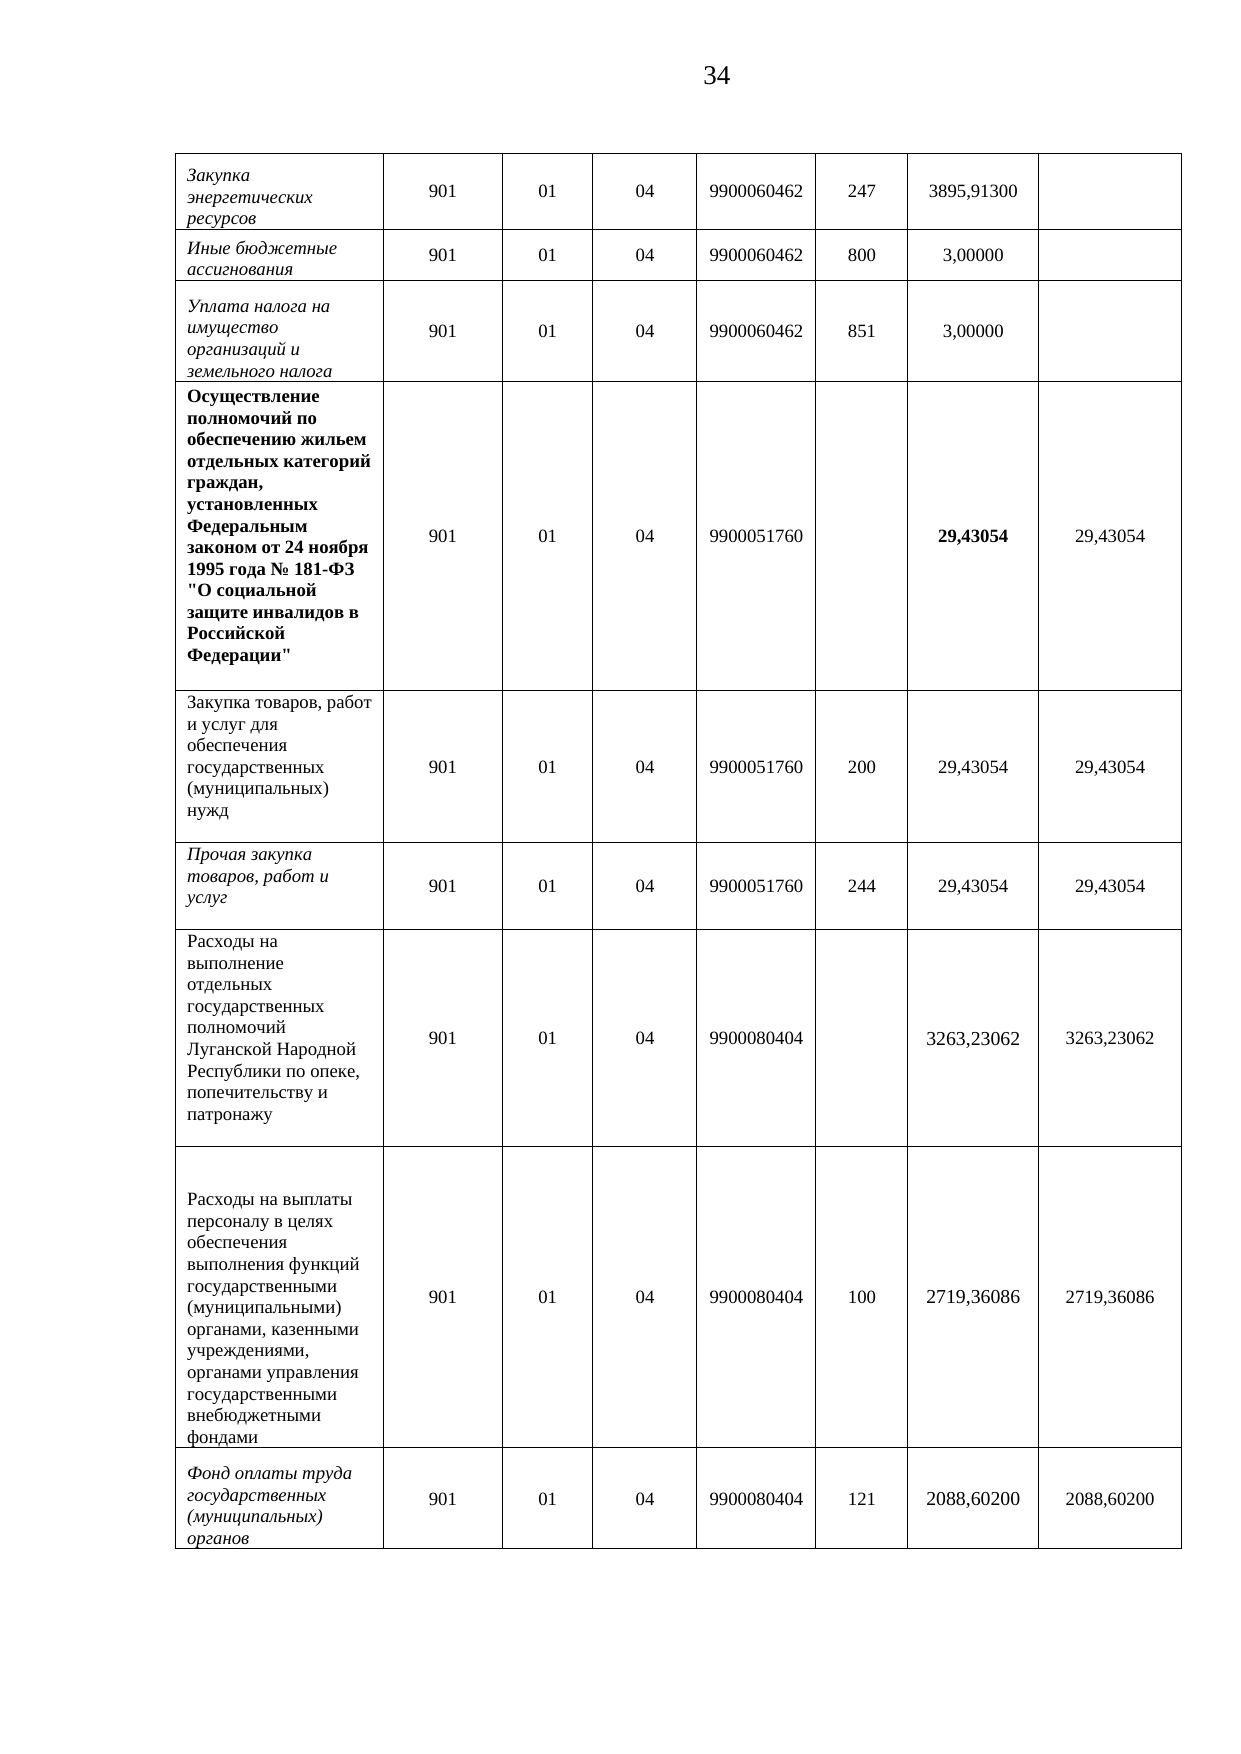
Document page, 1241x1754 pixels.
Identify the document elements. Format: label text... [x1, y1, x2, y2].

table_cell 851 [816, 281, 907, 381]
table_cell 29,43054 [908, 843, 1038, 929]
table_cell 9900051760 [697, 382, 815, 690]
table_cell 2719,36086 [908, 1147, 1038, 1447]
table_cell 901 [384, 930, 502, 1146]
table_cell 01 [503, 1448, 592, 1548]
table_cell 9900060462 [697, 154, 815, 229]
table_cell Осуществление полномочий по обеспечению жильем отдельных категорий граждан, установленных Федеральным законом от 24 ноября 1995 года № 181-ФЗ "О социальной защите инвалидов в Российской Федерации" [176, 382, 383, 690]
table_cell 800 [816, 230, 907, 280]
table_cell 04 [593, 281, 696, 381]
table_cell 901 [384, 843, 502, 929]
table_cell 04 [593, 691, 696, 842]
table_cell 2088,60200 [908, 1448, 1038, 1548]
table_cell 01 [503, 281, 592, 381]
table_cell 3895,91300 [908, 154, 1038, 229]
table_cell 01 [503, 154, 592, 229]
table_cell 901 [384, 382, 502, 690]
table_cell [1039, 154, 1181, 229]
table_cell 901 [384, 1448, 502, 1548]
table_cell 9900080404 [697, 1147, 815, 1447]
table_cell 2719,36086 [1039, 1147, 1181, 1447]
table_cell Иные бюджетные ассигнования [176, 230, 383, 280]
table_cell 247 [816, 154, 907, 229]
table_cell 244 [816, 843, 907, 929]
table_cell [1039, 230, 1181, 280]
table_cell 01 [503, 230, 592, 280]
table_cell 01 [503, 382, 592, 690]
table_cell [816, 382, 907, 690]
table_cell Закупка товаров, работ и услуг для обеспечения государственных (муниципальных) нужд [176, 691, 383, 842]
table_cell Закупка энергетических ресурсов [176, 154, 383, 229]
table_cell 04 [593, 1147, 696, 1447]
table_cell 04 [593, 1448, 696, 1548]
table_cell [1039, 281, 1181, 381]
table_cell 3,00000 [908, 230, 1038, 280]
table_cell 04 [593, 154, 696, 229]
table_cell 29,43054 [1039, 382, 1181, 690]
table_cell 04 [593, 843, 696, 929]
table_cell 3263,23062 [1039, 930, 1181, 1146]
table_cell 01 [503, 930, 592, 1146]
table_cell 01 [503, 1147, 592, 1447]
table_cell 9900060462 [697, 281, 815, 381]
table_cell 04 [593, 230, 696, 280]
table_cell 29,43054 [908, 691, 1038, 842]
table_cell 9900080404 [697, 1448, 815, 1548]
table_cell Уплата налога на имущество организаций и земельного налога [176, 281, 383, 381]
table_cell Фонд оплаты труда государственных (муниципальных) органов [176, 1448, 383, 1548]
table_cell Расходы на выплаты персоналу в целях обеспечения выполнения функций государственными (муниципальными) органами, казенными учреждениями, органами управления государственными внебюджетными фондами [176, 1147, 383, 1447]
table_cell 9900051760 [697, 843, 815, 929]
table_cell 901 [384, 154, 502, 229]
table_cell 200 [816, 691, 907, 842]
table_cell 901 [384, 281, 502, 381]
table_cell 901 [384, 691, 502, 842]
table_cell 121 [816, 1448, 907, 1548]
table_cell 901 [384, 1147, 502, 1447]
table_cell 100 [816, 1147, 907, 1447]
table_cell 9900060462 [697, 230, 815, 280]
table_cell 3,00000 [908, 281, 1038, 381]
table_cell 2088,60200 [1039, 1448, 1181, 1548]
table_cell 29,43054 [1039, 843, 1181, 929]
table_cell 01 [503, 691, 592, 842]
table_cell 9900080404 [697, 930, 815, 1146]
table_cell Расходы на выполнение отдельных государственных полномочий Луганской Народной Республики по опеке, попечительству и патронажу [176, 930, 383, 1146]
table_cell 04 [593, 382, 696, 690]
table_cell 01 [503, 843, 592, 929]
table_cell 04 [593, 930, 696, 1146]
table_cell Прочая закупка товаров, работ и услуг [176, 843, 383, 929]
table_cell 29,43054 [1039, 691, 1181, 842]
table_cell [816, 930, 907, 1146]
table_cell 29,43054 [908, 382, 1038, 690]
table_cell 3263,23062 [908, 930, 1038, 1146]
table_cell 9900051760 [697, 691, 815, 842]
table_cell 901 [384, 230, 502, 280]
